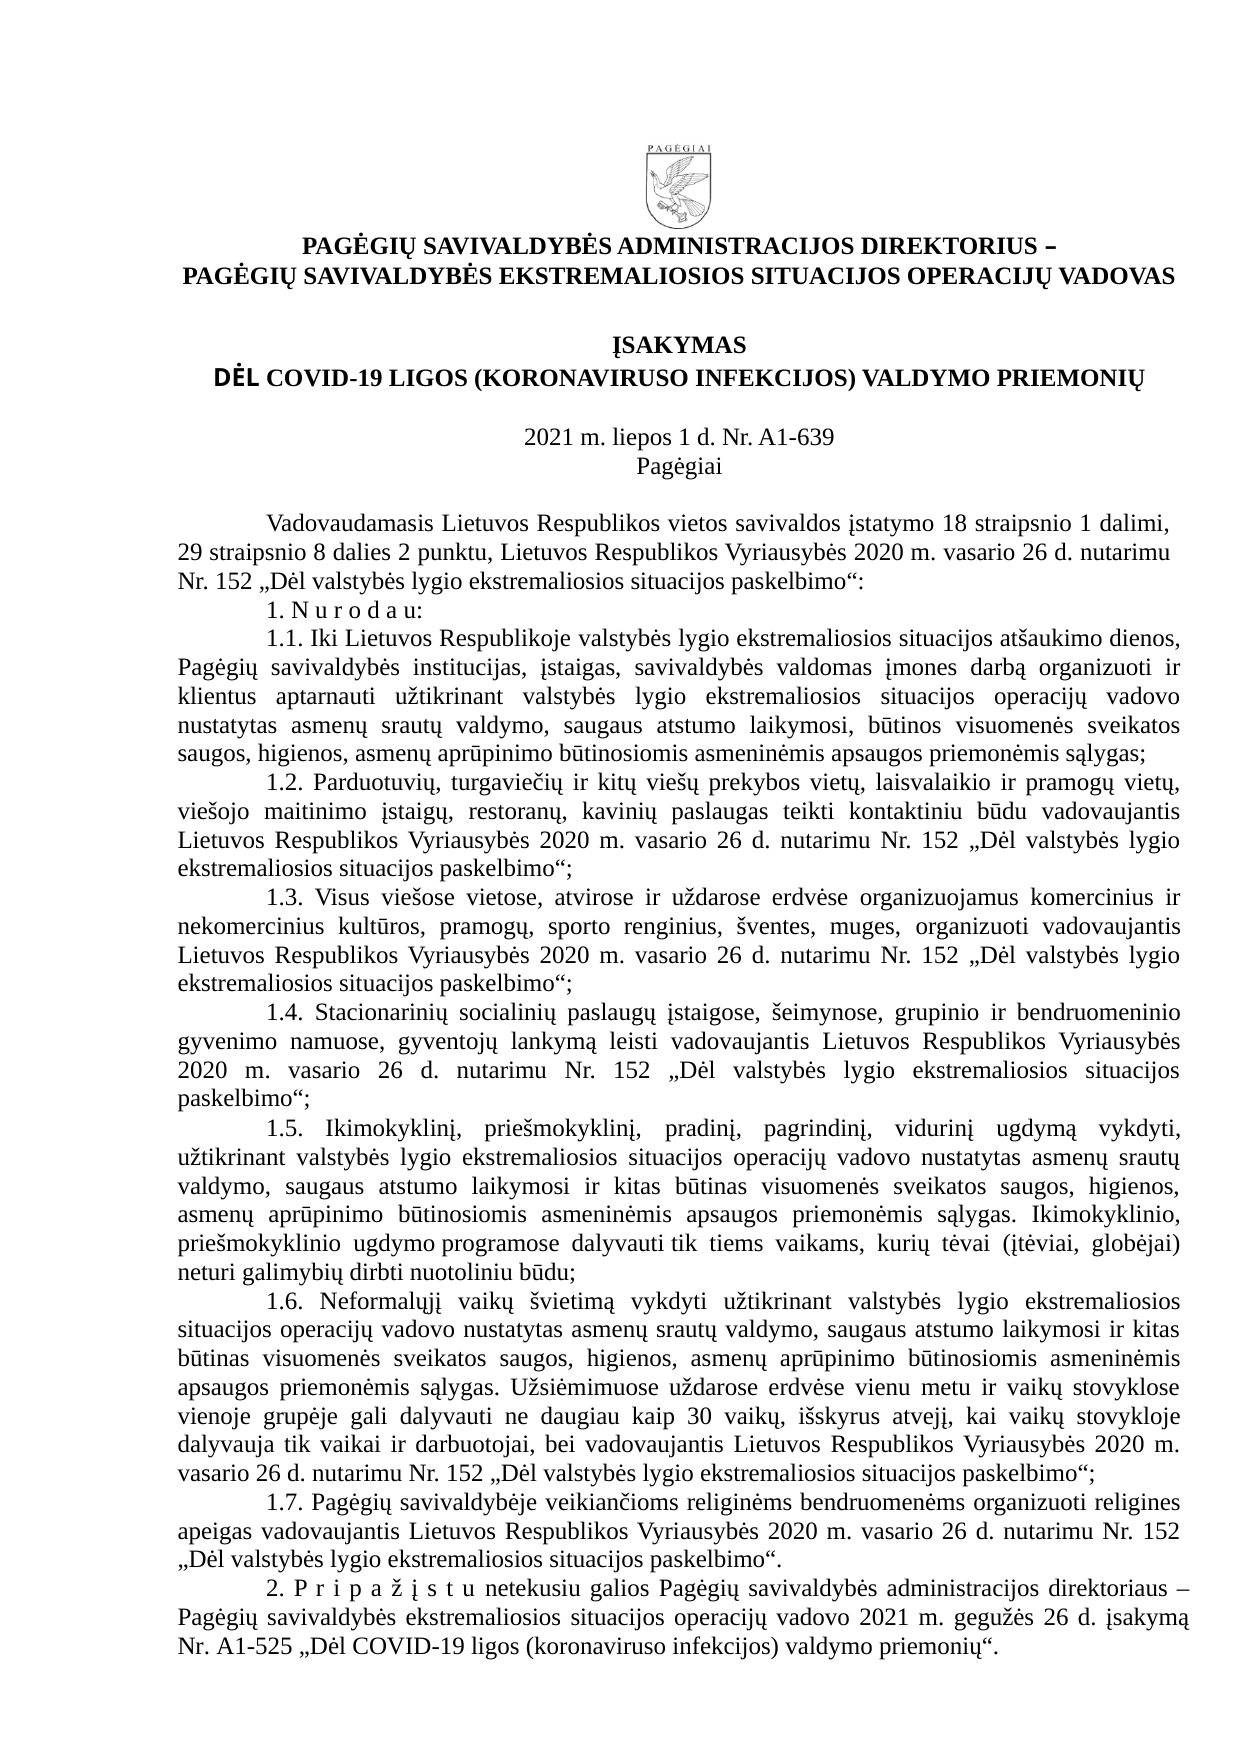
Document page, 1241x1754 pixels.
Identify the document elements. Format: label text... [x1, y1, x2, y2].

text DĖL COVID-19 LIGOS (KORONAVIRUSO INFEKCIJOS) VALDYMO PRIEMONIŲ [177, 359, 1181, 393]
text 1. N u r o d a u: [177, 595, 1171, 623]
text 1.4. Stacionarinių socialinių paslaugų įstaigose, šeimynose, grupinio ir bendruomeninio gyvenimo namuose, gyventojų lankymą leisti vadovaujantis Lietuvos Respublikos Vyriausybės 2020 m. vasario 26 d. nutarimu Nr. 152 „Dėl valstybės lygio ekstremaliosios situacijos paskelbimo“; [177, 997, 1181, 1112]
text 1.5. Ikimokyklinį, priešmokyklinį, pradinį, pagrindinį, vidurinį ugdymą vykdyti, užtikrinant valstybės lygio ekstremaliosios situacijos operacijų vadovo nustatytas asmenų srautų valdymo, saugaus atstumo laikymosi ir kitas būtinas visuomenės sveikatos saugos, higienos, asmenų aprūpinimo būtinosiomis asmeninėmis apsaugos priemonėmis sąlygas. Ikimokyklinio, priešmokyklinio ugdymo programose dalyvauti tik tiems vaikams, kurių tėvai (įtėviai, globėjai) neturi galimybių dirbti nuotoliniu būdu; [177, 1112, 1181, 1286]
text 1.2. Parduotuvių, turgaviečių ir kitų viešų prekybos vietų, laisvalaikio ir pramogų vietų, viešojo maitinimo įstaigų, restoranų, kavinių paslaugas teikti kontaktiniu būdu vadovaujantis Lietuvos Respublikos Vyriausybės 2020 m. vasario 26 d. nutarimu Nr. 152 „Dėl valstybės lygio ekstremaliosios situacijos paskelbimo“; [177, 767, 1181, 882]
text įsakymaS [177, 331, 1181, 359]
text 2021 m. liepos 1 d. Nr. A1-639 [177, 422, 1181, 451]
text 2. P r i p a ž į s t u netekusiu galios Pagėgių savivaldybės administracijos direktoriaus – Pagėgių savivaldybės ekstremaliosios situacijos operacijų vadovo 2021 m. gegužės 26 d. įsakymą Nr. A1-525 „Dėl COVID-19 ligos (koronaviruso infekcijos) valdymo priemonių“. [177, 1573, 1190, 1659]
text Pagėgiai [177, 451, 1181, 480]
text 1.6. Neformalųjį vaikų švietimą vykdyti užtikrinant valstybės lygio ekstremaliosios situacijos operacijų vadovo nustatytas asmenų srautų valdymo, saugaus atstumo laikymosi ir kitas būtinas visuomenės sveikatos saugos, higienos, asmenų aprūpinimo būtinosiomis asmeninėmis apsaugos priemonėmis sąlygas. Užsiėmimuose uždarose erdvėse vienu metu ir vaikų stovyklose vienoje grupėje gali dalyvauti ne daugiau kaip 30 vaikų, išskyrus atvejį, kai vaikų stovykloje dalyvauja tik vaikai ir darbuotojai, bei vadovaujantis Lietuvos Respublikos Vyriausybės 2020 m. vasario 26 d. nutarimu Nr. 152 „Dėl valstybės lygio ekstremaliosios situacijos paskelbimo“; [177, 1286, 1181, 1487]
text Vadovaudamasis Lietuvos Respublikos vietos savivaldos įstatymo 18 straipsnio 1 dalimi, 29 straipsnio 8 dalies 2 punktu, Lietuvos Respublikos Vyriausybės 2020 m. vasario 26 d. nutarimu Nr. 152 „Dėl valstybės lygio ekstremaliosios situacijos paskelbimo“: [177, 508, 1171, 595]
text PAGĖGIŲ SAVIVALDYBĖS ADMINISTRACIJOS DIREKTORIUS – [177, 228, 1181, 261]
text 1.1. Iki Lietuvos Respublikoje valstybės lygio ekstremaliosios situacijos atšaukimo dienos, Pagėgių savivaldybės institucijas, įstaigas, savivaldybės valdomas įmones darbą organizuoti ir klientus aptarnauti užtikrinant valstybės lygio ekstremaliosios situacijos operacijų vadovo nustatytas asmenų srautų valdymo, saugaus atstumo laikymosi, būtinos visuomenės sveikatos saugos, higienos, asmenų aprūpinimo būtinosiomis asmeninėmis apsaugos priemonėmis sąlygas; [177, 623, 1181, 767]
text 1.7. Pagėgių savivaldybėje veikiančioms religinėms bendruomenėms organizuoti religines apeigas vadovaujantis Lietuvos Respublikos Vyriausybės 2020 m. vasario 26 d. nutarimu Nr. 152 „Dėl valstybės lygio ekstremaliosios situacijos paskelbimo“. [177, 1487, 1181, 1573]
text 1.3. Visus viešose vietose, atvirose ir uždarose erdvėse organizuojamus komercinius ir nekomercinius kultūros, pramogų, sporto renginius, šventes, muges, organizuoti vadovaujantis Lietuvos Respublikos Vyriausybės 2020 m. vasario 26 d. nutarimu Nr. 152 „Dėl valstybės lygio ekstremaliosios situacijos paskelbimo“; [177, 882, 1181, 997]
text PAGĖGIŲ SAVIVALDYBĖS EKSTREMALIOSIOS SITUACIJOS OPERACIJŲ VADOVAS [177, 261, 1181, 290]
